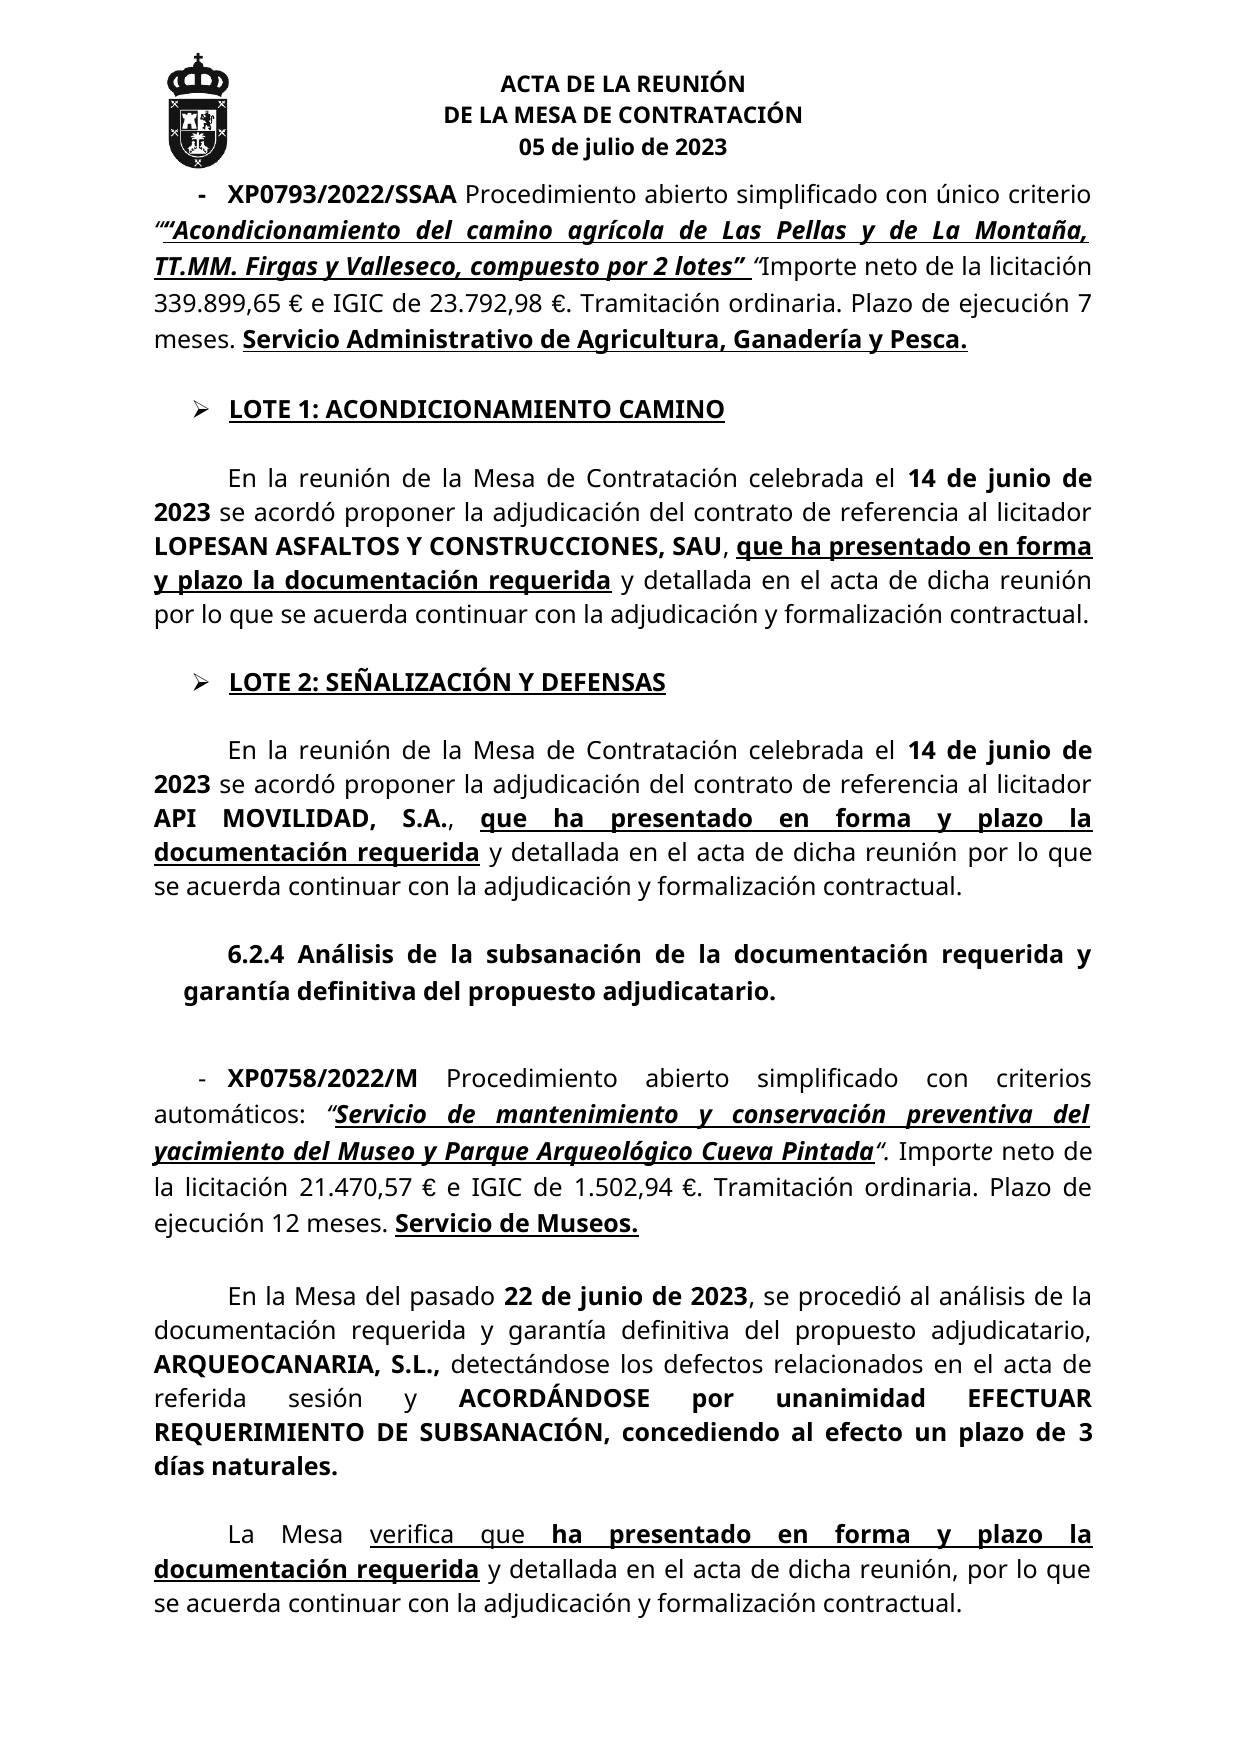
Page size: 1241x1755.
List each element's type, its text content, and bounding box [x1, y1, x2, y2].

list LOTE 2: SEÑALIZACIÓN Y DEFENSAS [191, 665, 1093, 699]
text - XP0793/2022/SSAA Procedimiento abierto simplificado con único criterio ““Acondicionamiento del camino agrícola de Las Pellas y de La Montaña, TT.MM. Firgas y Valleseco, compuesto por 2 lotes” “Importe neto de la licitación 339.899,65 € e IGIC de 23.792,98 €. Tramitación ordinaria. Plazo de ejecución 7 meses. Servicio Administrativo de Agricultura, Ganadería y Pesca. [153, 176, 1093, 356]
text En la reunión de la Mesa de Contratación celebrada el 14 de junio de 2023 se acordó proponer la adjudicación del contrato de referencia al licitador API MOVILIDAD, S.A., que ha presentado en forma y plazo la documentación requerida y detallada en el acta de dicha reunión por lo que se acuerda continuar con la adjudicación y formalización contractual. [153, 733, 1093, 903]
text En la Mesa del pasado 22 de junio de 2023, se procedió al análisis de la documentación requerida y garantía definitiva del propuesto adjudicatario, ARQUEOCANARIA, S.L., detectándose los defectos relacionados en el acta de referida sesión y ACORDÁNDOSE por unanimidad EFECTUAR REQUERIMIENTO DE SUBSANACIÓN, concediendo al efecto un plazo de 3 días naturales. [153, 1279, 1093, 1483]
text La Mesa verifica que ha presentado en forma y plazo la documentación requerida y detallada en el acta de dicha reunión, por lo que se acuerda continuar con la adjudicación y formalización contractual. [153, 1517, 1093, 1619]
text 6.2.4 Análisis de la subsanación de la documentación requerida y garantía definitiva del propuesto adjudicatario. [183, 937, 1093, 1008]
list XP0758/2022/M Procedimiento abierto simplificado con criterios automáticos: “Servicio de mantenimiento y conservación preventiva del yacimiento del Museo y Parque Arqueológico Cueva Pintada“. Importe neto de la licitación 21.470,57 € e IGIC de 1.502,94 €. Tramitación ordinaria. Plazo de ejecución 12 meses. Servicio de Museos. [153, 1061, 1093, 1240]
list LOTE 1: ACONDICIONAMIENTO CAMINO [191, 392, 1093, 426]
text En la reunión de la Mesa de Contratación celebrada el 14 de junio de 2023 se acordó proponer la adjudicación del contrato de referencia al licitador LOPESAN ASFALTOS Y CONSTRUCCIONES, SAU, que ha presentado en forma y plazo la documentación requerida y detallada en el acta de dicha reunión por lo que se acuerda continuar con la adjudicación y formalización contractual. [153, 460, 1093, 631]
